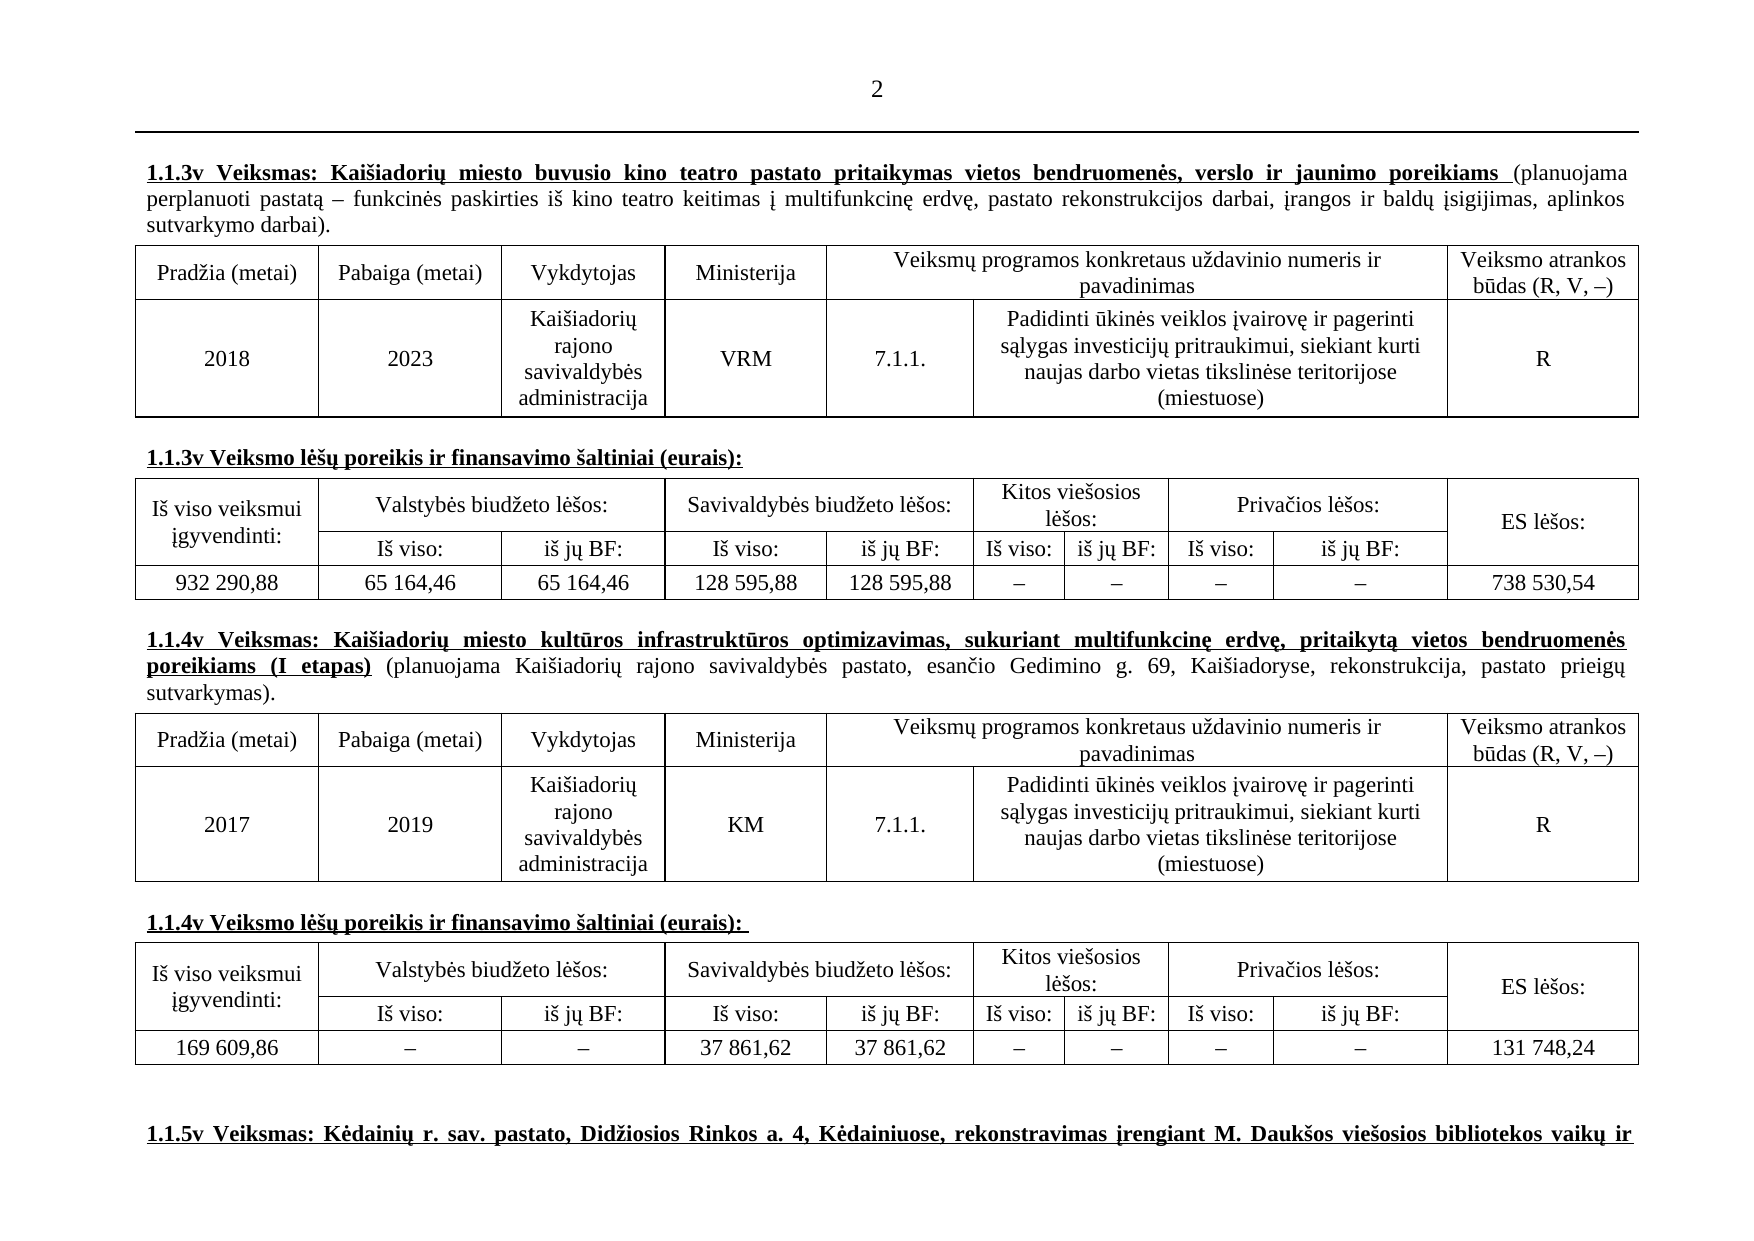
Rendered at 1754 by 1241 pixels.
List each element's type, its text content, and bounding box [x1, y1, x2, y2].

table_cell Iš viso veiksmui įgyvendinti: [136, 479, 318, 565]
table_cell [1639, 766, 1645, 881]
table_cell [1663, 416, 1680, 477]
table_cell [1651, 942, 1657, 996]
table_cell [1645, 565, 1651, 599]
table_cell [1657, 766, 1663, 881]
table_cell [1651, 531, 1657, 565]
table_cell iš jų BF: [827, 997, 973, 1030]
table_cell iš jų BF: [502, 997, 664, 1030]
table_cell 1.1.4v Veiksmo lėšų poreikis ir finansavimo šaltiniai (eurais): [135, 882, 1639, 942]
table_cell Savivaldybės biudžeto lėšos: [666, 479, 973, 531]
table_cell – [1274, 566, 1447, 599]
table_cell [128, 996, 135, 1030]
table_cell – [1169, 566, 1273, 599]
table_cell [1657, 942, 1663, 996]
table_cell [1663, 131, 1680, 245]
table_cell iš jų BF: [827, 532, 973, 565]
table_cell [1657, 531, 1663, 565]
table_cell [128, 245, 135, 299]
table_cell [128, 713, 135, 766]
table_cell – [319, 1031, 501, 1063]
table_cell [1645, 766, 1651, 881]
table_cell [1645, 996, 1651, 1030]
table_cell Iš viso: [1169, 997, 1273, 1030]
table_cell [1645, 713, 1651, 766]
table_header [1646, 1093, 1652, 1146]
table_cell [1657, 478, 1663, 531]
table_cell Pradžia (metai) [136, 246, 318, 299]
table_cell Veiksmų programos konkretaus uždavinio numeris ir pavadinimas [827, 246, 1447, 299]
table_cell [128, 942, 135, 996]
table_cell [1657, 565, 1663, 599]
table_cell Privačios lėšos: [1169, 479, 1447, 531]
table_cell 65 164,46 [502, 566, 664, 599]
table_cell [1663, 599, 1680, 712]
table_cell [1645, 531, 1651, 565]
table_cell ES lėšos: [1448, 479, 1638, 565]
table_cell Valstybės biudžeto lėšos: [319, 479, 664, 531]
table_cell Iš viso veiksmui įgyvendinti: [136, 943, 318, 1030]
table_cell [1663, 942, 1680, 996]
table_cell [1639, 245, 1645, 299]
table_cell [1639, 565, 1645, 599]
table_cell [1651, 766, 1657, 881]
table_cell Vykdytojas [502, 246, 664, 299]
table_cell 2018 [136, 300, 318, 416]
table_cell 2023 [319, 300, 501, 416]
table_cell Valstybės biudžeto lėšos: [319, 943, 664, 996]
table_cell iš jų BF: [1274, 997, 1447, 1030]
table_header [128, 1093, 135, 1146]
table_cell [1657, 881, 1663, 942]
table_cell [1639, 996, 1645, 1030]
table_cell – [974, 1031, 1064, 1063]
table_cell iš jų BF: [1065, 532, 1168, 565]
table_cell 128 595,88 [827, 566, 973, 599]
table_cell Ministerija [666, 246, 826, 299]
table_cell [128, 131, 135, 245]
table_cell – [1274, 1031, 1447, 1063]
table_cell [1645, 1030, 1651, 1063]
table_cell Ministerija [666, 714, 826, 766]
table_cell Kaišiadorių rajono savivaldybės administracija [502, 767, 664, 881]
table_cell Privačios lėšos: [1169, 943, 1447, 996]
table_cell [128, 881, 135, 942]
table_cell [1639, 1030, 1645, 1063]
table_cell 1.1.3v Veiksmo lėšų poreikis ir finansavimo šaltiniai (eurais): [135, 418, 1639, 477]
table_cell VRM [666, 300, 826, 416]
table_cell iš jų BF: [1065, 997, 1168, 1030]
table_cell [1645, 131, 1651, 245]
table_cell KM [666, 767, 826, 881]
table_cell [1645, 416, 1651, 477]
table_cell Pabaiga (metai) [319, 246, 501, 299]
table_cell [1639, 713, 1645, 766]
table_cell – [1065, 1031, 1168, 1063]
table_cell Veiksmo atrankos būdas (R, V, –) [1448, 246, 1638, 299]
table_cell Padidinti ūkinės veiklos įvairovę ir pagerinti sąlygas investicijų pritraukimui, siekiant kurti naujas darbo vietas tikslinėse teritorijose (miestuose) [974, 300, 1447, 416]
table_cell iš jų BF: [1274, 532, 1447, 565]
table_cell ES lėšos: [1448, 943, 1638, 1030]
table_cell [1657, 1030, 1663, 1063]
table_cell 65 164,46 [319, 566, 501, 599]
table_cell Veiksmo atrankos būdas (R, V, –) [1448, 714, 1638, 766]
table_cell 37 861,62 [666, 1031, 826, 1063]
table_cell Veiksmų programos konkretaus uždavinio numeris ir pavadinimas [827, 714, 1447, 766]
table_cell [1651, 599, 1657, 712]
table_cell [1645, 942, 1651, 996]
table_cell [1651, 565, 1657, 599]
table_cell [1639, 942, 1645, 996]
table_cell [1651, 131, 1657, 245]
table_cell 131 748,24 [1448, 1031, 1638, 1063]
table_cell Savivaldybės biudžeto lėšos: [666, 943, 973, 996]
table_cell [1663, 478, 1680, 531]
table_cell [1663, 713, 1680, 766]
table_cell – [502, 1031, 664, 1063]
table_cell [1651, 881, 1657, 942]
table_cell Padidinti ūkinės veiklos įvairovę ir pagerinti sąlygas investicijų pritraukimui, siekiant kurti naujas darbo vietas tikslinėse teritorijose (miestuose) [974, 767, 1447, 881]
table_cell [128, 565, 135, 599]
table_cell 7.1.1. [827, 300, 973, 416]
table_header 1.1.5v Veiksmas: Kėdainių r. sav. pastato, Didžiosios Rinkos a. 4, Kėdainiuose, rekonstravimas įrengiant M. Daukšos viešosios bibliotekos vaikų ir [135, 1093, 1646, 1146]
table_cell [1657, 599, 1663, 712]
table_cell [1663, 531, 1680, 565]
table_cell [1645, 599, 1651, 712]
table_cell [1639, 131, 1645, 245]
table_cell 1.1.3v Veiksmas: Kaišiadorių miesto buvusio kino teatro pastato pritaikymas vietos bendruomenės, verslo ir jaunimo poreikiams (planuojama perplanuoti pastatą – funkcinės paskirties iš kino teatro keitimas į multifunkcinę erdvę, pastato rekonstrukcijos darbai, įrangos ir baldų įsigijimas, aplinkos sutvarkymo darbai). [135, 133, 1639, 245]
table_cell [128, 299, 135, 416]
table_cell [1639, 416, 1645, 477]
table_cell Kaišiadorių rajono savivaldybės administracija [502, 300, 664, 416]
table_cell [128, 766, 135, 881]
table_cell [1651, 713, 1657, 766]
table_cell [1663, 881, 1680, 942]
table_cell [1645, 299, 1651, 416]
table_cell Iš viso: [666, 532, 826, 565]
table_cell 37 861,62 [827, 1031, 973, 1063]
table_cell [1663, 565, 1680, 599]
table_cell [128, 531, 135, 565]
table_cell Iš viso: [319, 532, 501, 565]
table_cell [1663, 1030, 1680, 1063]
table_cell R [1448, 767, 1638, 881]
table_cell [1645, 881, 1651, 942]
table_cell – [1169, 1031, 1273, 1063]
table_cell [1645, 478, 1651, 531]
table_cell 7.1.1. [827, 767, 973, 881]
table_cell [1651, 245, 1657, 299]
table_cell [1663, 766, 1680, 881]
table_cell [1663, 245, 1680, 299]
table_cell [1645, 245, 1651, 299]
table_cell [1639, 881, 1645, 942]
table_cell [128, 478, 135, 531]
table_cell [128, 599, 135, 712]
table_cell 738 530,54 [1448, 566, 1638, 599]
table_header [1652, 1093, 1680, 1146]
table_cell R [1448, 300, 1638, 416]
table_cell Vykdytojas [502, 714, 664, 766]
table_cell [1639, 478, 1645, 531]
table_cell [1651, 996, 1657, 1030]
table_cell Iš viso: [1169, 532, 1273, 565]
table_cell 1.1.4v Veiksmas: Kaišiadorių miesto kultūros infrastruktūros optimizavimas, sukuriant multifunkcinę erdvę, pritaikytą vietos bendruomenės poreikiams (I etapas) (planuojama Kaišiadorių rajono savivaldybės pastato, esančio Gedimino g. 69, Kaišiadoryse, rekonstrukcija, pastato prieigų sutvarkymas). [135, 600, 1639, 712]
table_cell – [1065, 566, 1168, 599]
table_cell – [974, 566, 1064, 599]
table_cell [1639, 299, 1645, 416]
table_cell [1657, 713, 1663, 766]
table_cell Iš viso: [974, 997, 1064, 1030]
table_cell [1651, 1030, 1657, 1063]
table_cell [1663, 299, 1680, 416]
table_cell [1657, 131, 1663, 245]
table_cell Pabaiga (metai) [319, 714, 501, 766]
table_cell [1657, 996, 1663, 1030]
table_cell [1663, 996, 1680, 1030]
table_cell [1651, 478, 1657, 531]
table_cell Kitos viešosios lėšos: [974, 479, 1168, 531]
table_cell [1657, 299, 1663, 416]
table_cell Iš viso: [319, 997, 501, 1030]
table_cell [1657, 416, 1663, 477]
table_cell 932 290,88 [136, 566, 318, 599]
table_cell [1657, 245, 1663, 299]
table_cell Pradžia (metai) [136, 714, 318, 766]
table_cell 2019 [319, 767, 501, 881]
table_cell Kitos viešosios lėšos: [974, 943, 1168, 996]
table_cell 169 609,86 [136, 1031, 318, 1063]
table_cell [1651, 416, 1657, 477]
table_cell [1639, 531, 1645, 565]
table_cell Iš viso: [666, 997, 826, 1030]
table_cell Iš viso: [974, 532, 1064, 565]
table_cell iš jų BF: [502, 532, 664, 565]
table_cell 2017 [136, 767, 318, 881]
table_cell [128, 416, 135, 477]
table_cell [1639, 599, 1645, 712]
table_cell 128 595,88 [666, 566, 826, 599]
table_cell [1651, 299, 1657, 416]
table_cell [128, 1030, 135, 1063]
